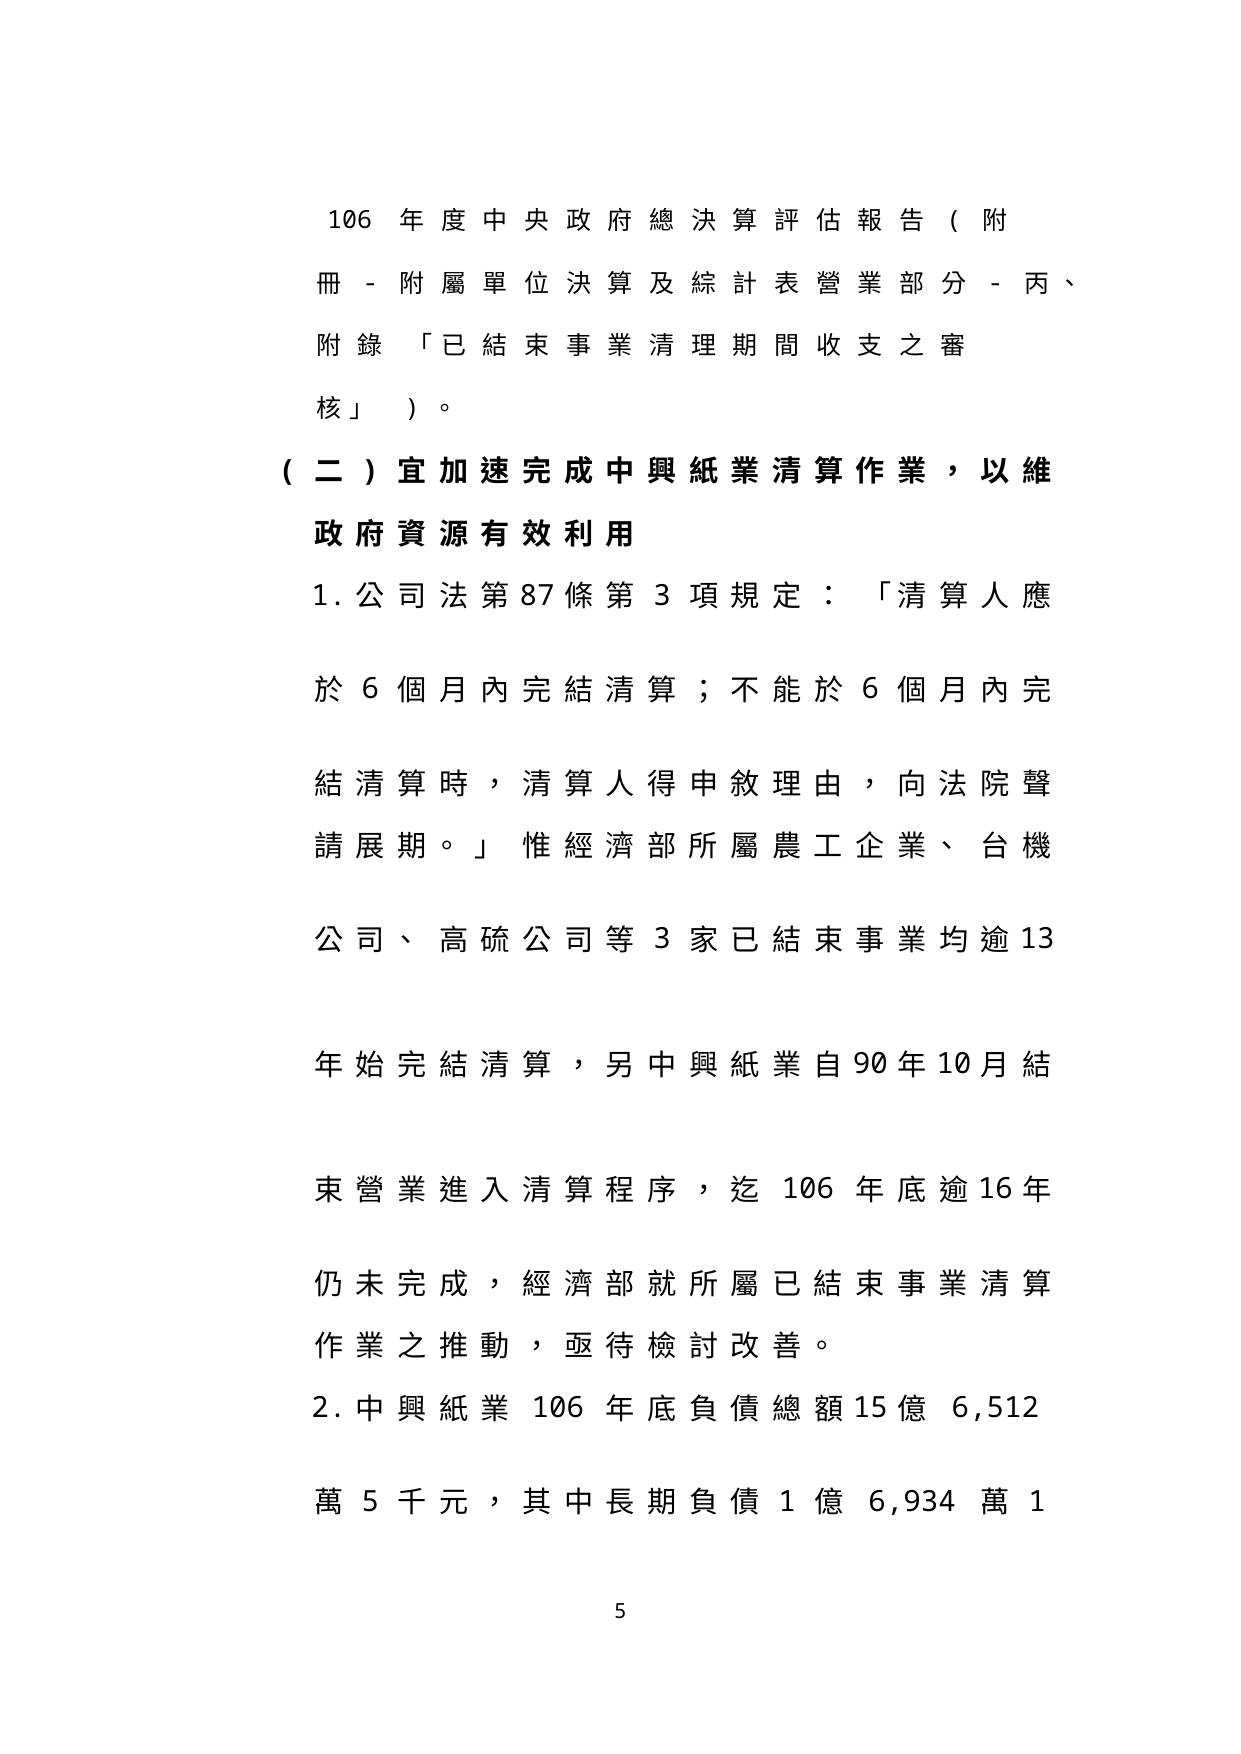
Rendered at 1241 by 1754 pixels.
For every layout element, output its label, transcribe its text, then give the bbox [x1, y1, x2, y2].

text ※註：1.資料來源，經濟部提供資料及審計部106年度中央政府總決算評估報告(附冊-附屬單位決算及綜計表營業部分-丙、附錄「已結束事業清理期間收支之審核」)。 [183, 177, 1058, 427]
text (二)宜加速完成中興紙業清算作業，以維政府資源有效利用 [242, 427, 1058, 552]
text 2.中興紙業106年底負債總額15億6,512萬5千元，其中長期負債1億6,934萬1 [271, 1365, 1058, 1552]
text 1.公司法第87條第3項規定：「清算人應於6個月內完結清算；不能於6個月內完結清算時，清算人得申敘理由，向法院聲請展期。」惟經濟部所屬農工企業、台機公司、高硫公司等3家已結束事業均逾13年始完結清算，另中興紙業自90年10月結束營業進入清算程序，迄106年底逾16年仍未完成，經濟部就所屬已結束事業清算作業之推動，亟待檢討改善。 [271, 552, 1058, 1365]
